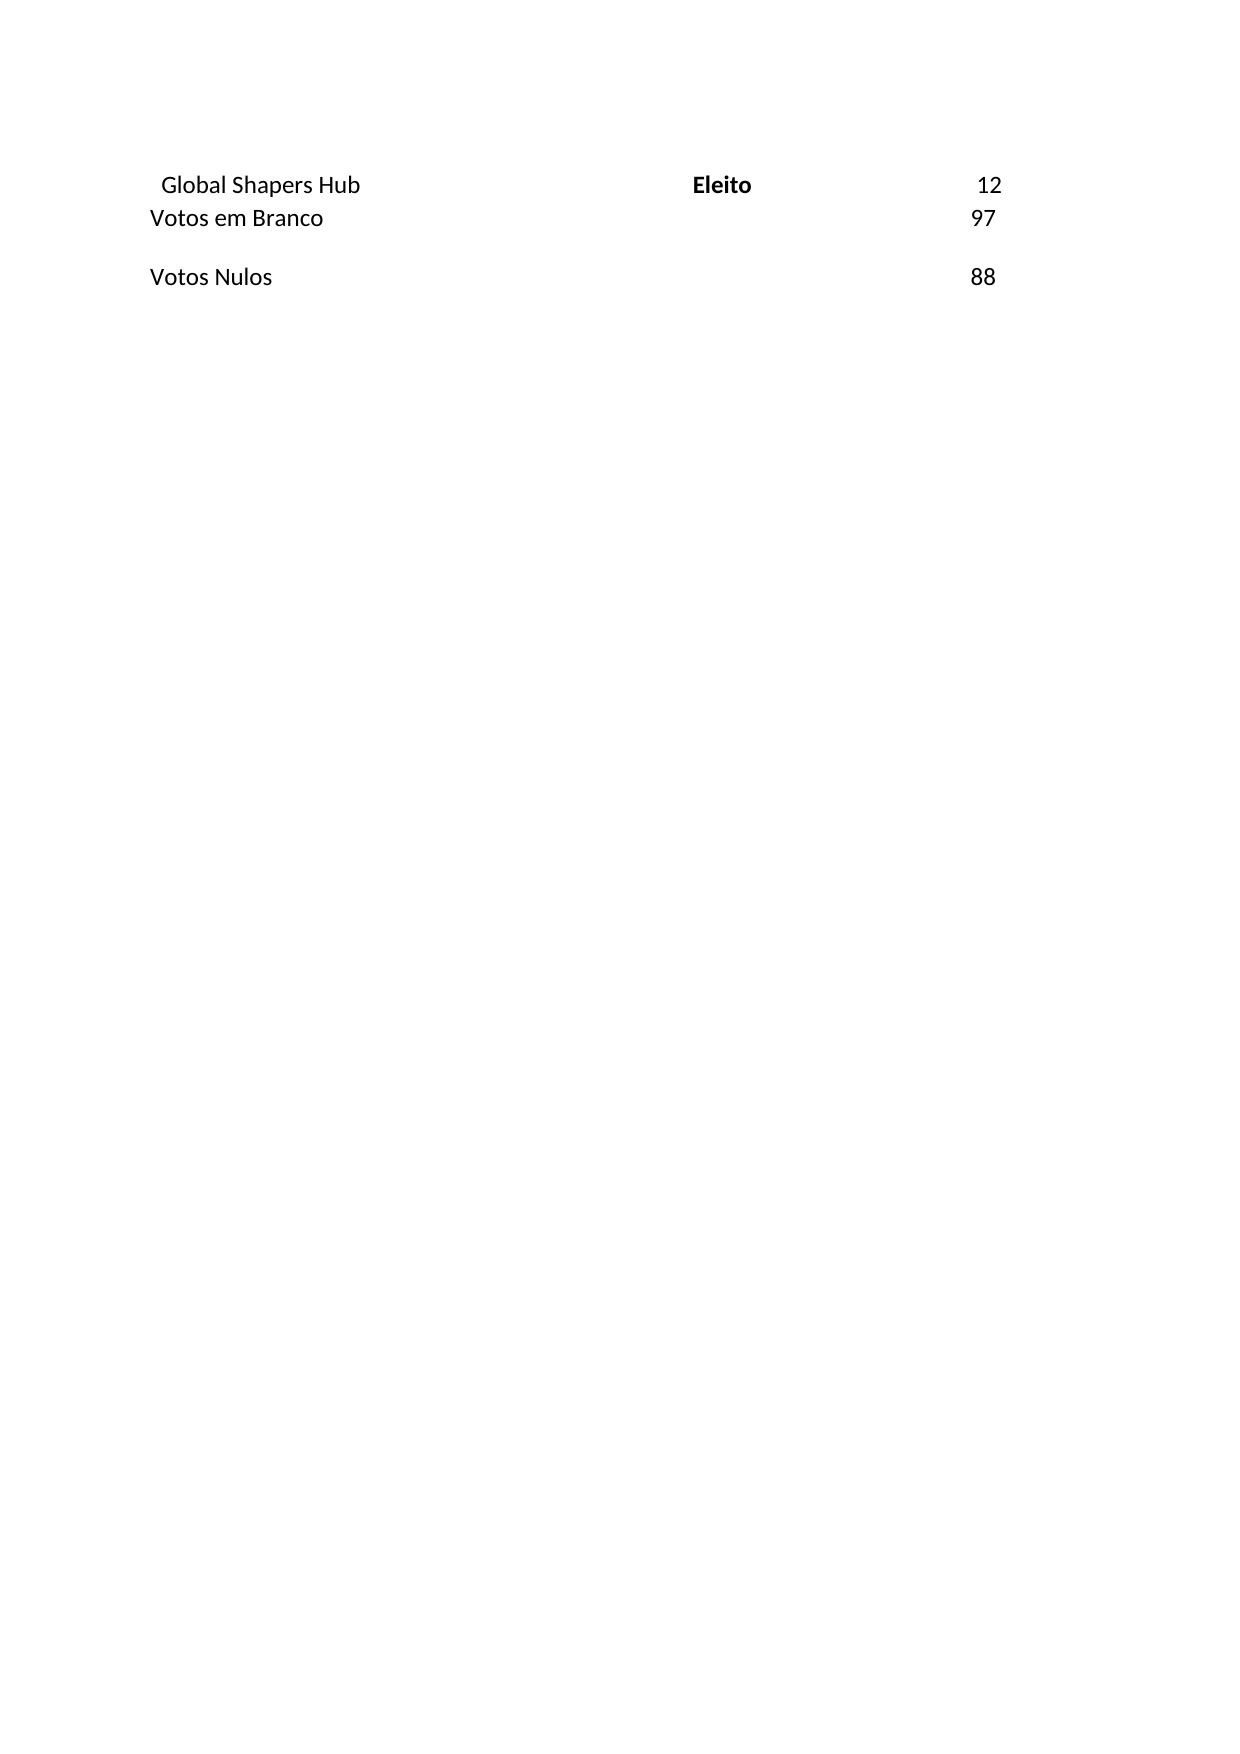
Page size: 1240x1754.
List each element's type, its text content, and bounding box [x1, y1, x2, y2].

text Votos em Branco 97 [150, 202, 1003, 232]
text Votos Nulos 88 [150, 261, 1003, 292]
table_cell [620, 155, 670, 202]
table_cell [899, 155, 959, 202]
table_cell Eleito [670, 155, 899, 202]
table_cell 12 [959, 155, 1025, 202]
table_cell Global Shapers Hub [161, 155, 620, 202]
